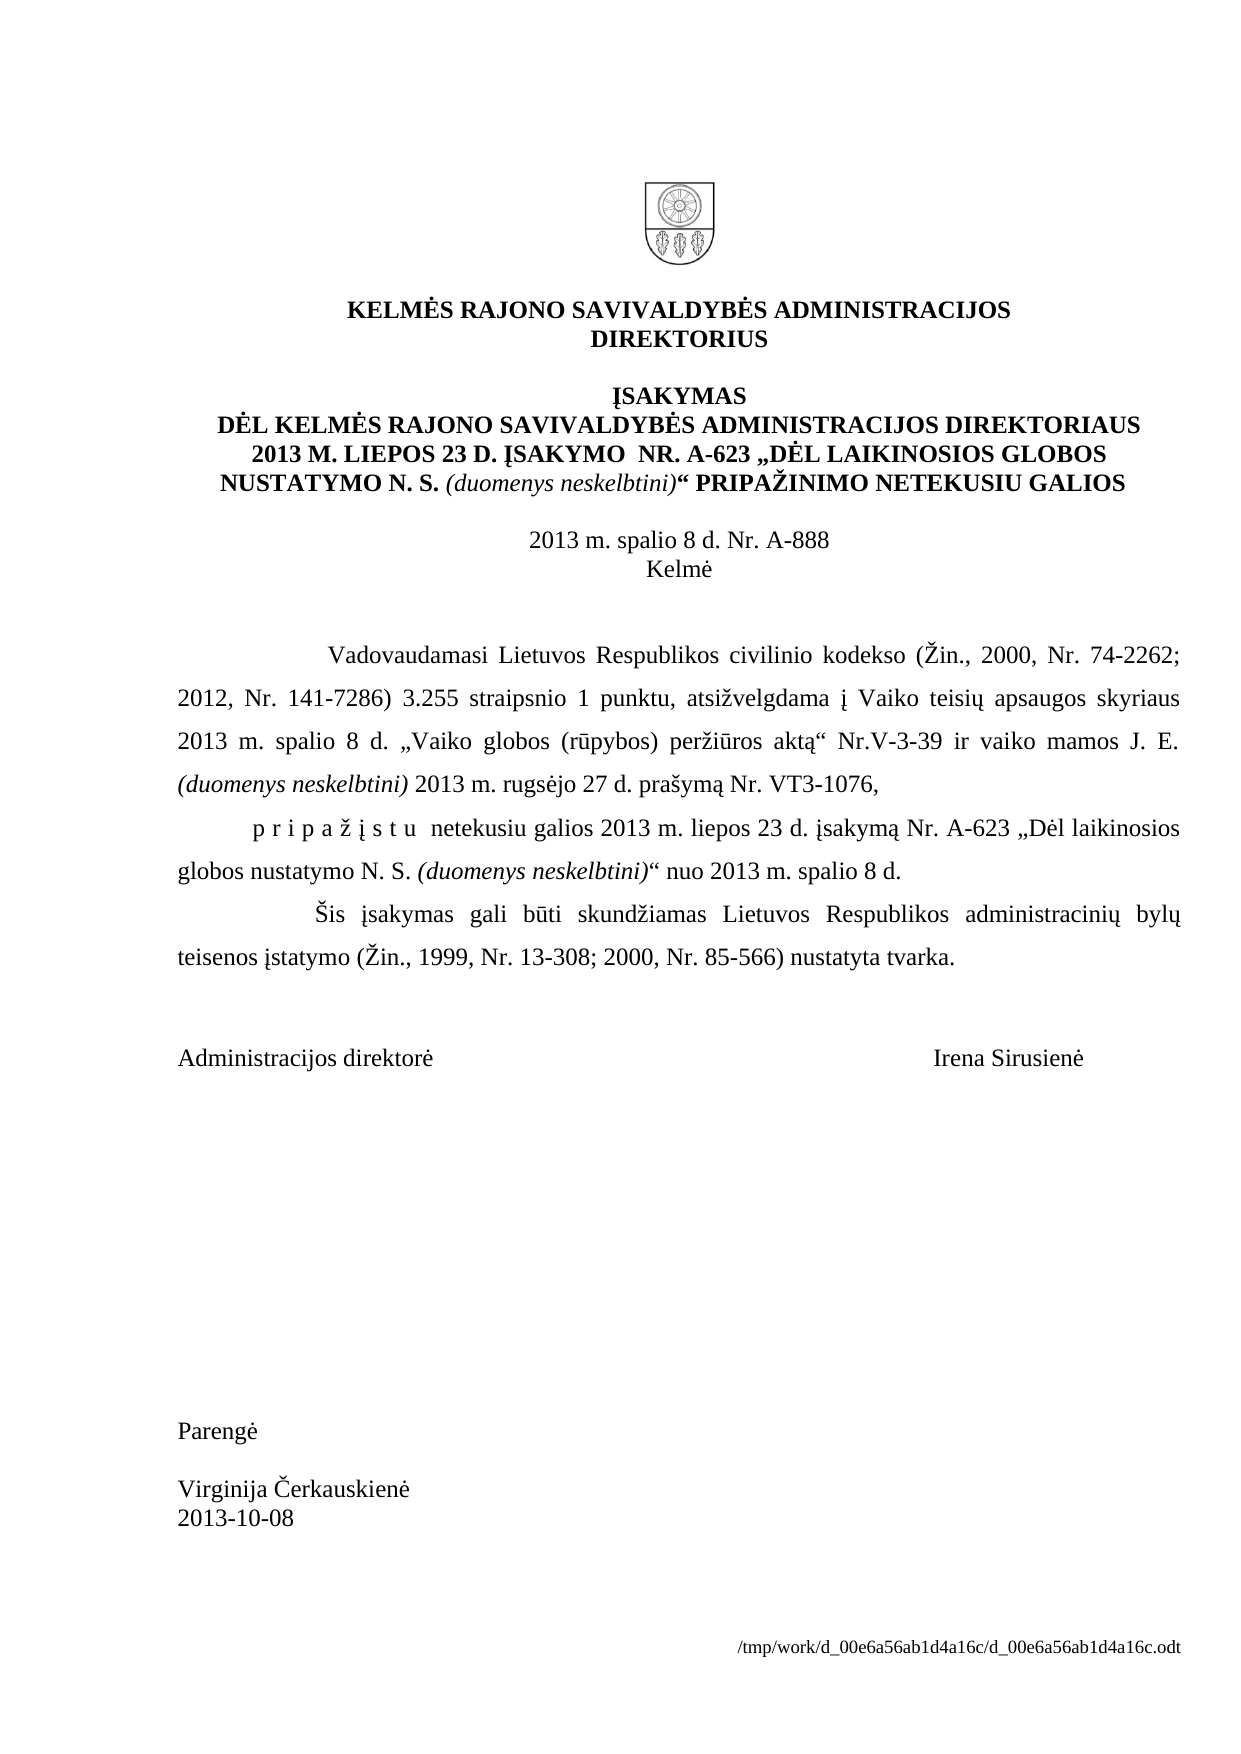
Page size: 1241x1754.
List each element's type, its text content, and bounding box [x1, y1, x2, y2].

text Virginija Čerkauskienė [177, 1474, 1181, 1503]
text Vadovaudamasi Lietuvos Respublikos civilinio kodekso (Žin., 2000, Nr. 74-2262; 2012, Nr. 141-7286) 3.255 straipsnio 1 punktu, atsižvelgdama į Vaiko teisių apsaugos skyriaus 2013 m. spalio 8 d. „Vaiko globos (rūpybos) peržiūros aktą“ Nr.V-3-39 ir vaiko mamos J. E. (duomenys neskelbtini) 2013 m. rugsėjo 27 d. prašymą Nr. VT3-1076, [177, 640, 1181, 798]
text DIREKTORIUS [177, 324, 1181, 353]
text 2013-10-08 [177, 1503, 1181, 1531]
text Administracijos direktorė Irena Sirusienė [177, 1043, 1181, 1071]
text DĖL KELMĖS RAJONO SAVIVALDYBĖS ADMINISTRACIJOS DIREKTORIAUS 2013 M. LIEPOS 23 D. ĮSAKYMO NR. A-623 „DĖL LAIKINOSIOS GLOBOS NUSTATYMO N. S. (duomenys neskelbtini)“ PRIPAŽINIMO NETEKUSIU GALIOS [177, 410, 1181, 496]
text KELMĖS RAJONO SAVIVALDYBĖS ADMINISTRACIJOS [177, 295, 1181, 324]
text 2013 m. spalio 8 d. Nr. A-888 [177, 525, 1181, 554]
text Šis įsakymas gali būti skundžiamas Lietuvos Respublikos administracinių bylų teisenos įstatymo (Žin., 1999, Nr. 13-308; 2000, Nr. 85-566) nustatyta tvarka. [177, 899, 1181, 971]
text Parengė [177, 1416, 1181, 1445]
text ĮSAKYMAS [177, 381, 1181, 410]
text Kelmė [177, 554, 1181, 583]
text p r i p a ž į s t u netekusiu galios 2013 m. liepos 23 d. įsakymą Nr. A-623 „Dėl laikinosios globos nustatymo N. S. (duomenys neskelbtini)“ nuo 2013 m. spalio 8 d. [177, 813, 1181, 884]
